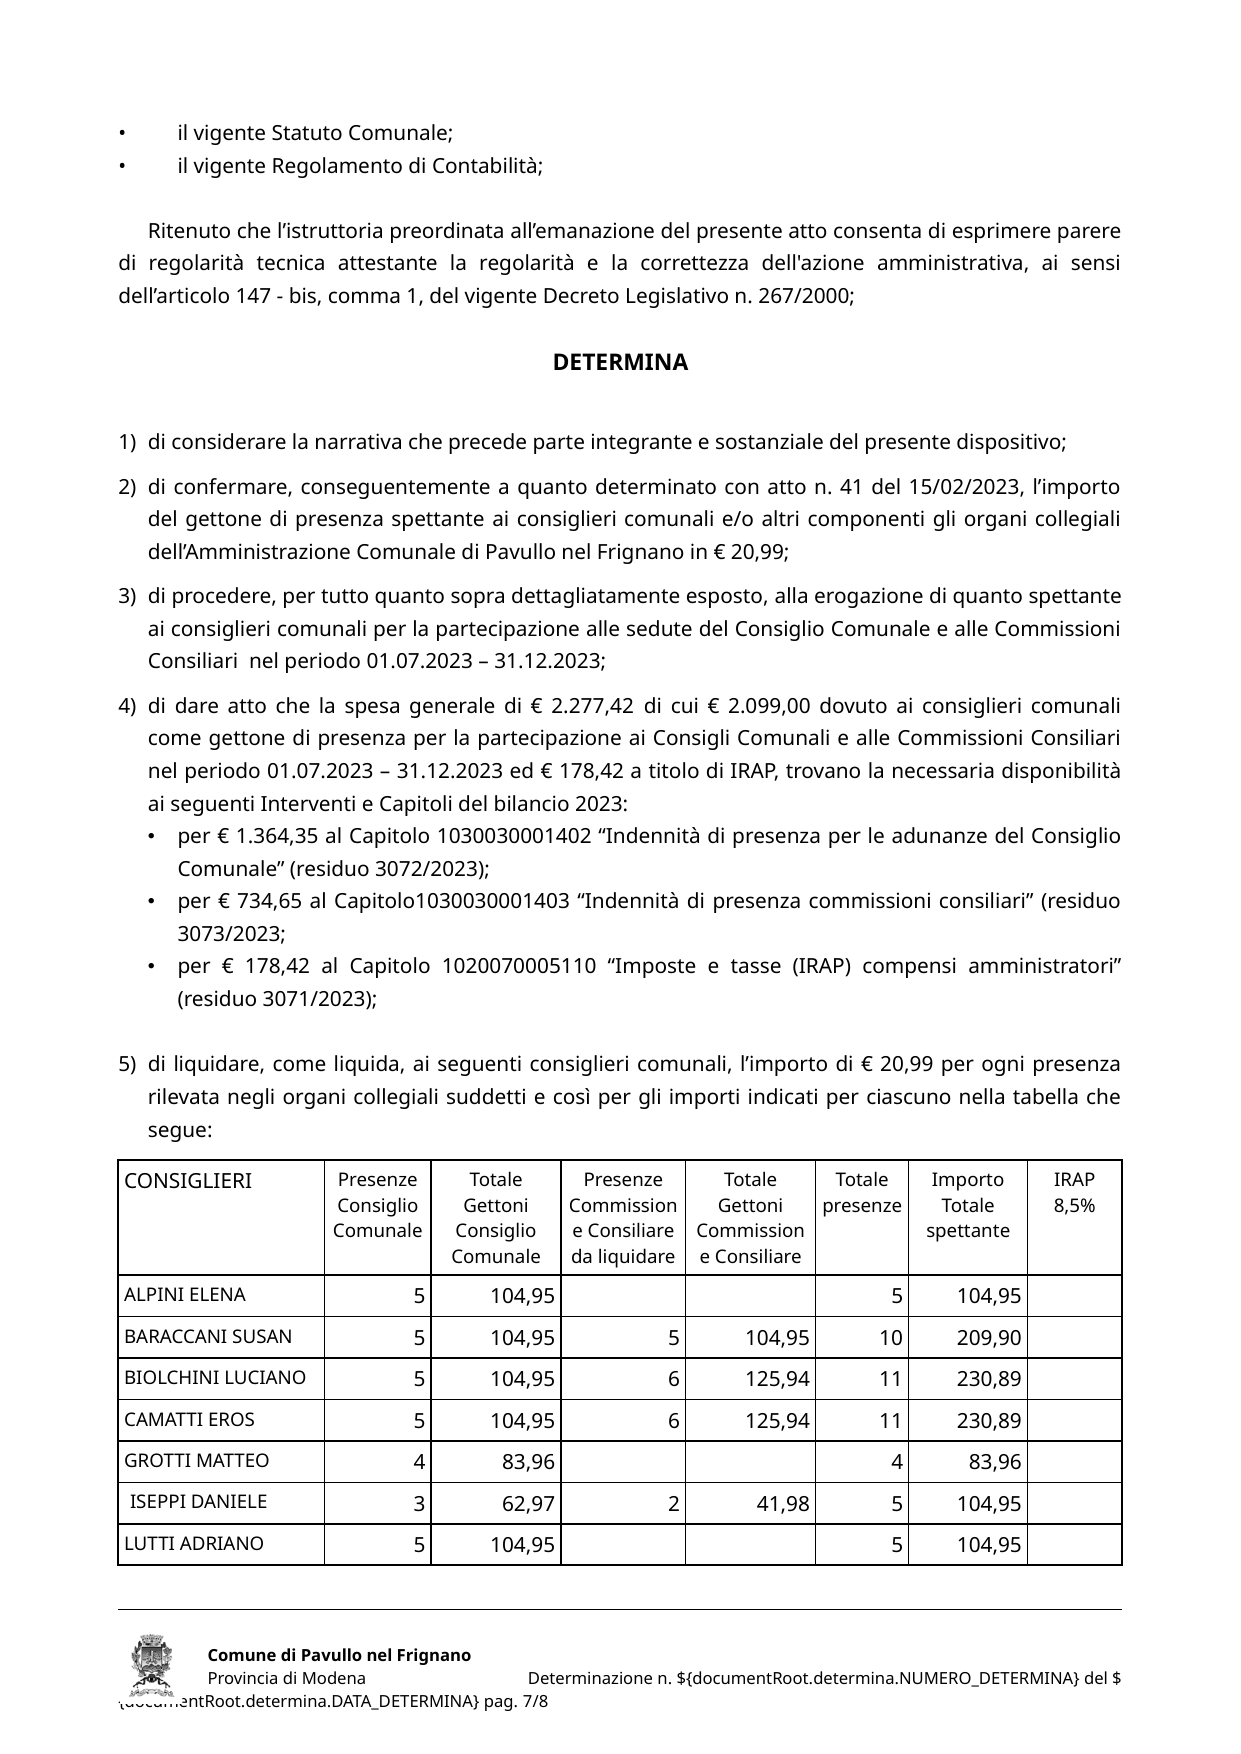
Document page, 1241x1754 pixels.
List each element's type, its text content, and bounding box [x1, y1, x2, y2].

table_cell 104,95 [432, 1525, 560, 1564]
list per € 1.364,35 al Capitolo 1030030001402 “Indennità di presenza per le adunanze del Consiglio Comunale” (residuo 3072/2023); [148, 821, 1122, 882]
table_cell 230,89 [909, 1359, 1027, 1398]
table_cell 104,95 [432, 1276, 560, 1316]
table_cell 6 [562, 1400, 685, 1440]
table_cell [1028, 1276, 1121, 1316]
list per € 178,42 al Capitolo 1020070005110 “Imposte e tasse (IRAP) compensi amministratori” (residuo 3071/2023); [148, 952, 1122, 1013]
table_cell 62,97 [432, 1483, 560, 1523]
table_cell 10 [816, 1317, 908, 1357]
list per € 734,65 al Capitolo1030030001403 “Indennità di presenza commissioni consiliari” (residuo 3073/2023; [148, 886, 1122, 947]
table_cell 104,95 [909, 1483, 1027, 1523]
table_header Presenze Consiglio Comunale [325, 1161, 430, 1274]
table_cell 3 [325, 1483, 430, 1523]
table_header Totale Gettoni Consiglio Comunale [432, 1161, 560, 1274]
list di procedere, per tutto quanto sopra dettagliatamente esposto, alla erogazione di quanto spettante ai consiglieri comunali per la partecipazione alle sedute del Consiglio Comunale e alle Commissioni Consiliari nel periodo 01.07.2023 – 31.12.2023; [118, 581, 1122, 675]
table_cell ISEPPI DANIELE [119, 1483, 324, 1523]
table_cell [1028, 1483, 1121, 1523]
table_cell [1028, 1317, 1121, 1357]
table_cell 2 [562, 1483, 685, 1523]
table_header IRAP 8,5% [1028, 1161, 1121, 1274]
list di dare atto che la spesa generale di € 2.277,42 di cui € 2.099,00 dovuto ai consiglieri comunali come gettone di presenza per la partecipazione ai Consigli Comunali e alle Commissioni Consiliari nel periodo 01.07.2023 – 31.12.2023 ed € 178,42 a titolo di IRAP, trovano la necessaria disponibilità ai seguenti Interventi e Capitoli del bilancio 2023: [118, 691, 1122, 817]
table_cell 5 [816, 1525, 908, 1564]
table_cell 5 [325, 1400, 430, 1440]
picture [120, 1631, 183, 1704]
table_cell 4 [325, 1442, 430, 1481]
table_cell LUTTI ADRIANO [119, 1525, 324, 1564]
table_cell 104,95 [909, 1525, 1027, 1564]
table_cell [686, 1276, 815, 1316]
table_header Presenze Commissione Consiliare da liquidare [562, 1161, 685, 1274]
table_cell 209,90 [909, 1317, 1027, 1357]
table_cell 11 [816, 1359, 908, 1398]
table_cell ALPINI ELENA [119, 1276, 324, 1316]
table_cell 230,89 [909, 1400, 1027, 1440]
table_cell 4 [816, 1442, 908, 1481]
list di confermare, conseguentemente a quanto determinato con atto n. 41 del 15/02/2023, l’importo del gettone di presenza spettante ai consiglieri comunali e/o altri componenti gli organi collegiali dell’Amministrazione Comunale di Pavullo nel Frignano in € 20,99; [118, 472, 1122, 565]
table_cell [562, 1525, 685, 1564]
table_header Totale presenze [816, 1161, 908, 1274]
list di considerare la narrativa che precede parte integrante e sostanziale del presente dispositivo; [118, 427, 1122, 456]
table_cell CAMATTI EROS [119, 1400, 324, 1440]
table_header Importo Totale spettante [909, 1161, 1027, 1274]
text Ritenuto che l’istruttoria preordinata all’emanazione del presente atto consenta di esprimere parere di regolarità tecnica attestante la regolarità e la correttezza dell'azione amministrativa, ai sensi dell’articolo 147 - bis, comma 1, del vigente Decreto Legislativo n. 267/2000; [118, 216, 1122, 309]
table_cell [562, 1276, 685, 1316]
table_cell 5 [325, 1317, 430, 1357]
table_cell [562, 1442, 685, 1481]
table_cell 5 [325, 1276, 430, 1316]
table_cell 41,98 [686, 1483, 815, 1523]
list di liquidare, come liquida, ai seguenti consiglieri comunali, l’importo di € 20,99 per ogni presenza rilevata negli organi collegiali suddetti e così per gli importi indicati per ciascuno nella tabella che segue: [118, 1049, 1122, 1143]
table_cell 5 [562, 1317, 685, 1357]
table_cell 83,96 [909, 1442, 1027, 1481]
table_header Totale Gettoni Commissione Consiliare [686, 1161, 815, 1274]
table_cell [1028, 1525, 1121, 1564]
table_cell 104,95 [432, 1317, 560, 1357]
table_cell 5 [325, 1525, 430, 1564]
table_cell 104,95 [432, 1359, 560, 1398]
table_cell [686, 1442, 815, 1481]
table_cell [1028, 1400, 1121, 1440]
list il vigente Regolamento di Contabilità; [118, 151, 1122, 179]
table_cell [1028, 1359, 1121, 1398]
table_cell [1028, 1442, 1121, 1481]
table_cell BIOLCHINI LUCIANO [119, 1359, 324, 1398]
table_cell 125,94 [686, 1400, 815, 1440]
table_cell 5 [816, 1483, 908, 1523]
table_cell 11 [816, 1400, 908, 1440]
table_cell 104,95 [909, 1276, 1027, 1316]
table_header CONSIGLIERI [119, 1161, 324, 1274]
table_cell 125,94 [686, 1359, 815, 1398]
table_cell BARACCANI SUSAN [119, 1317, 324, 1357]
table_cell 104,95 [432, 1400, 560, 1440]
table_cell GROTTI MATTEO [119, 1442, 324, 1481]
list il vigente Statuto Comunale; [118, 118, 1122, 147]
table_cell 5 [816, 1276, 908, 1316]
table_cell 83,96 [432, 1442, 560, 1481]
table_cell 5 [325, 1359, 430, 1398]
text DETERMINA [118, 346, 1122, 378]
table_cell [686, 1525, 815, 1564]
table_cell 104,95 [686, 1317, 815, 1357]
table_cell 6 [562, 1359, 685, 1398]
